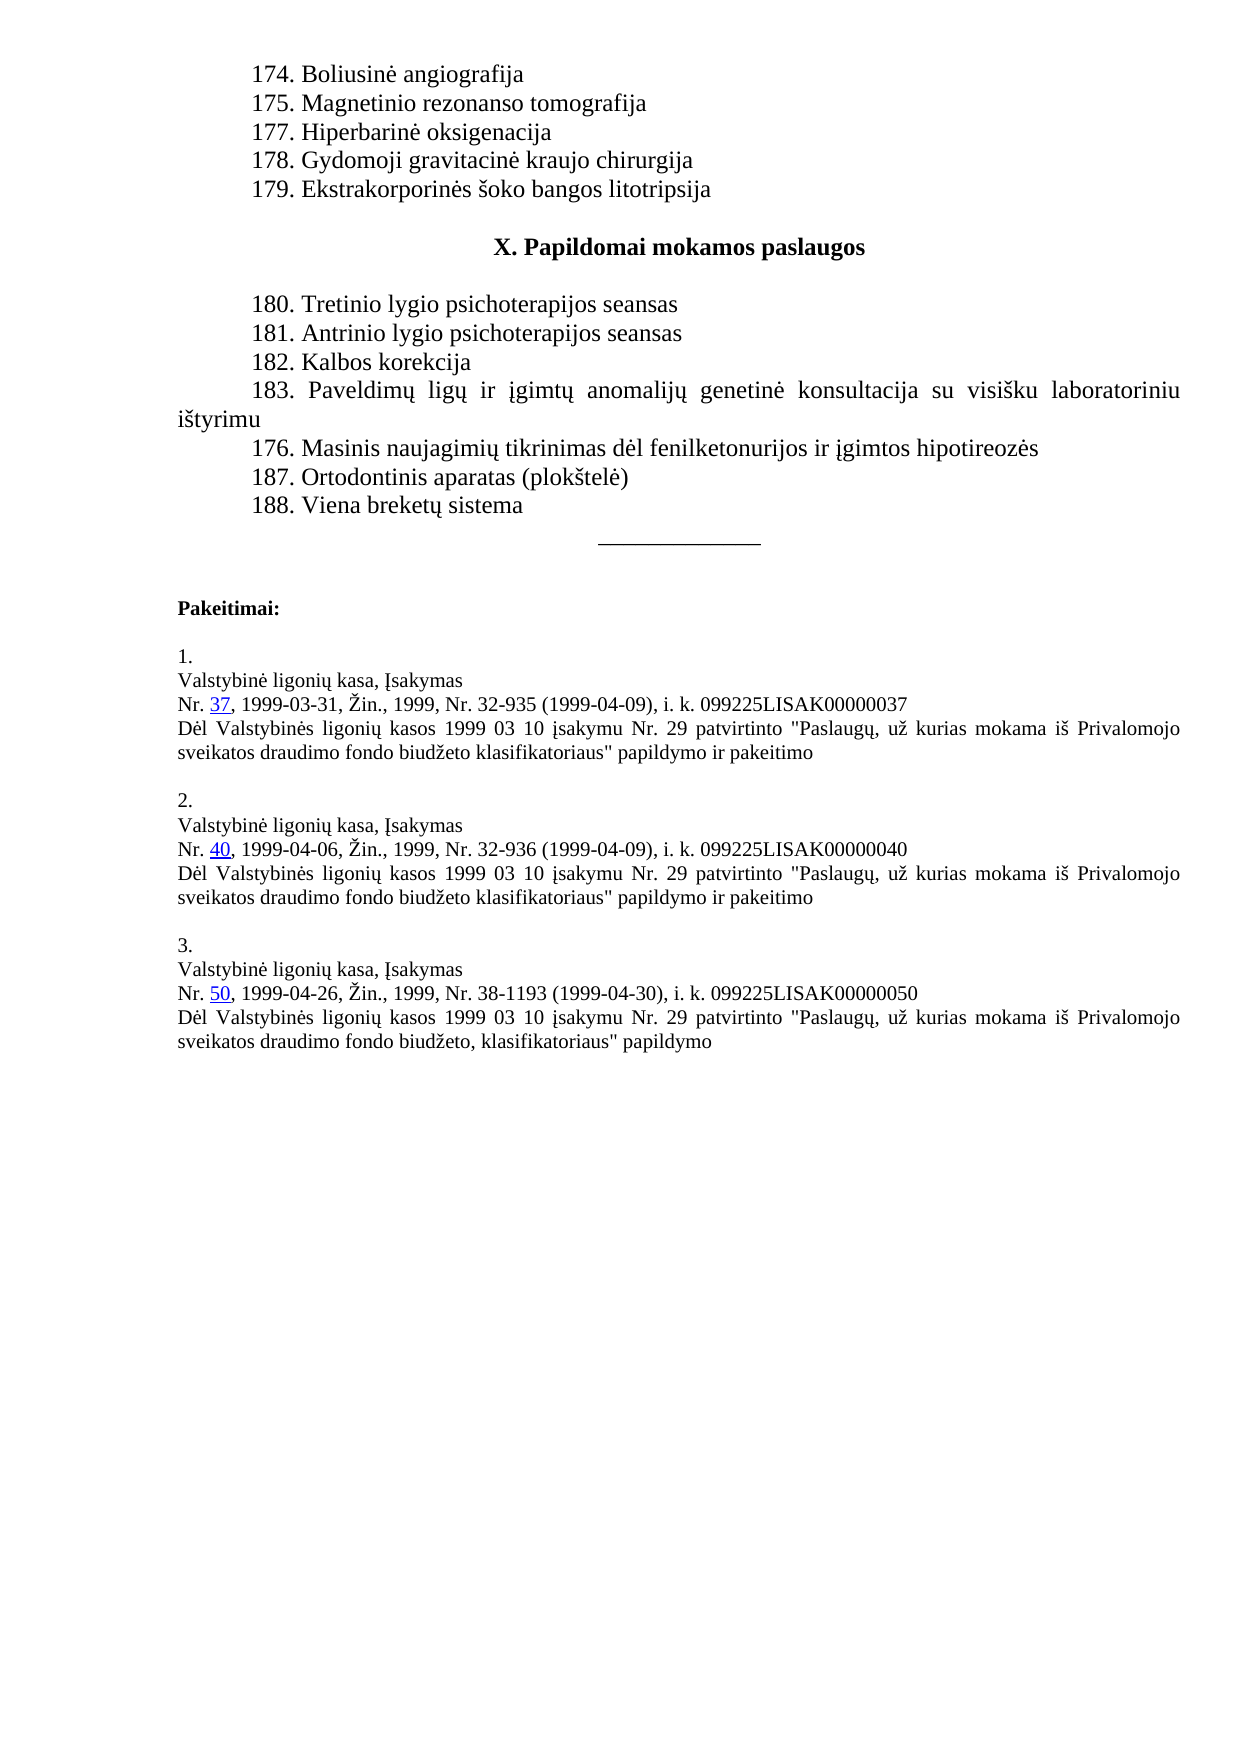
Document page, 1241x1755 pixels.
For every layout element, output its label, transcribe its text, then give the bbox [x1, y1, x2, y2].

text 183. Paveldimų ligų ir įgimtų anomalijų genetinė konsultacija su visišku laboratoriniu ištyrimu [177, 375, 1181, 433]
text 174. Boliusinė angiografija [177, 59, 1181, 88]
text 176. Masinis naujagimių tikrinimas dėl fenilketonurijos ir įgimtos hipotireozės [177, 433, 1181, 462]
text 178. Gydomoji gravitacinė kraujo chirurgija [177, 145, 1181, 174]
text 188. Viena breketų sistema [177, 490, 1181, 519]
text Nr. 40, 1999-04-06, Žin., 1999, Nr. 32-936 (1999-04-09), i. k. 099225LISAK00000040 [177, 837, 1181, 861]
text 187. Ortodontinis aparatas (plokštelė) [177, 462, 1181, 490]
text Dėl Valstybinės ligonių kasos 1999 03 10 įsakymu Nr. 29 patvirtinto "Paslaugų, už kurias mokama iš Privalomojo sveikatos draudimo fondo biudžeto klasifikatoriaus" papildymo ir pakeitimo [177, 861, 1181, 909]
text Nr. 50, 1999-04-26, Žin., 1999, Nr. 38-1193 (1999-04-30), i. k. 099225LISAK00000050 [177, 981, 1181, 1005]
text 179. Ekstrakorporinės šoko bangos litotripsija [177, 174, 1181, 203]
text Valstybinė ligonių kasa, Įsakymas [177, 668, 1181, 692]
text 180. Tretinio lygio psichoterapijos seansas [177, 289, 1181, 318]
text Valstybinė ligonių kasa, Įsakymas [177, 812, 1181, 837]
text 1. [177, 644, 1181, 668]
text 182. Kalbos korekcija [177, 347, 1181, 375]
text 177. Hiperbarinė oksigenacija [177, 117, 1181, 145]
text Pakeitimai: [177, 596, 1181, 620]
text 175. Magnetinio rezonanso tomografija [177, 88, 1181, 117]
text Valstybinė ligonių kasa, Įsakymas [177, 957, 1181, 981]
text 3. [177, 933, 1181, 957]
text Nr. 37, 1999-03-31, Žin., 1999, Nr. 32-935 (1999-04-09), i. k. 099225LISAK00000037 [177, 692, 1181, 716]
text 181. Antrinio lygio psichoterapijos seansas [177, 318, 1181, 347]
text Dėl Valstybinės ligonių kasos 1999 03 10 įsakymu Nr. 29 patvirtinto "Paslaugų, už kurias mokama iš Privalomojo sveikatos draudimo fondo biudžeto, klasifikatoriaus" papildymo [177, 1005, 1181, 1053]
text 2. [177, 788, 1181, 812]
text X. Papildomai mokamos paslaugos [177, 232, 1181, 260]
text _____________ [177, 519, 1181, 548]
text Dėl Valstybinės ligonių kasos 1999 03 10 įsakymu Nr. 29 patvirtinto "Paslaugų, už kurias mokama iš Privalomojo sveikatos draudimo fondo biudžeto klasifikatoriaus" papildymo ir pakeitimo [177, 716, 1181, 764]
